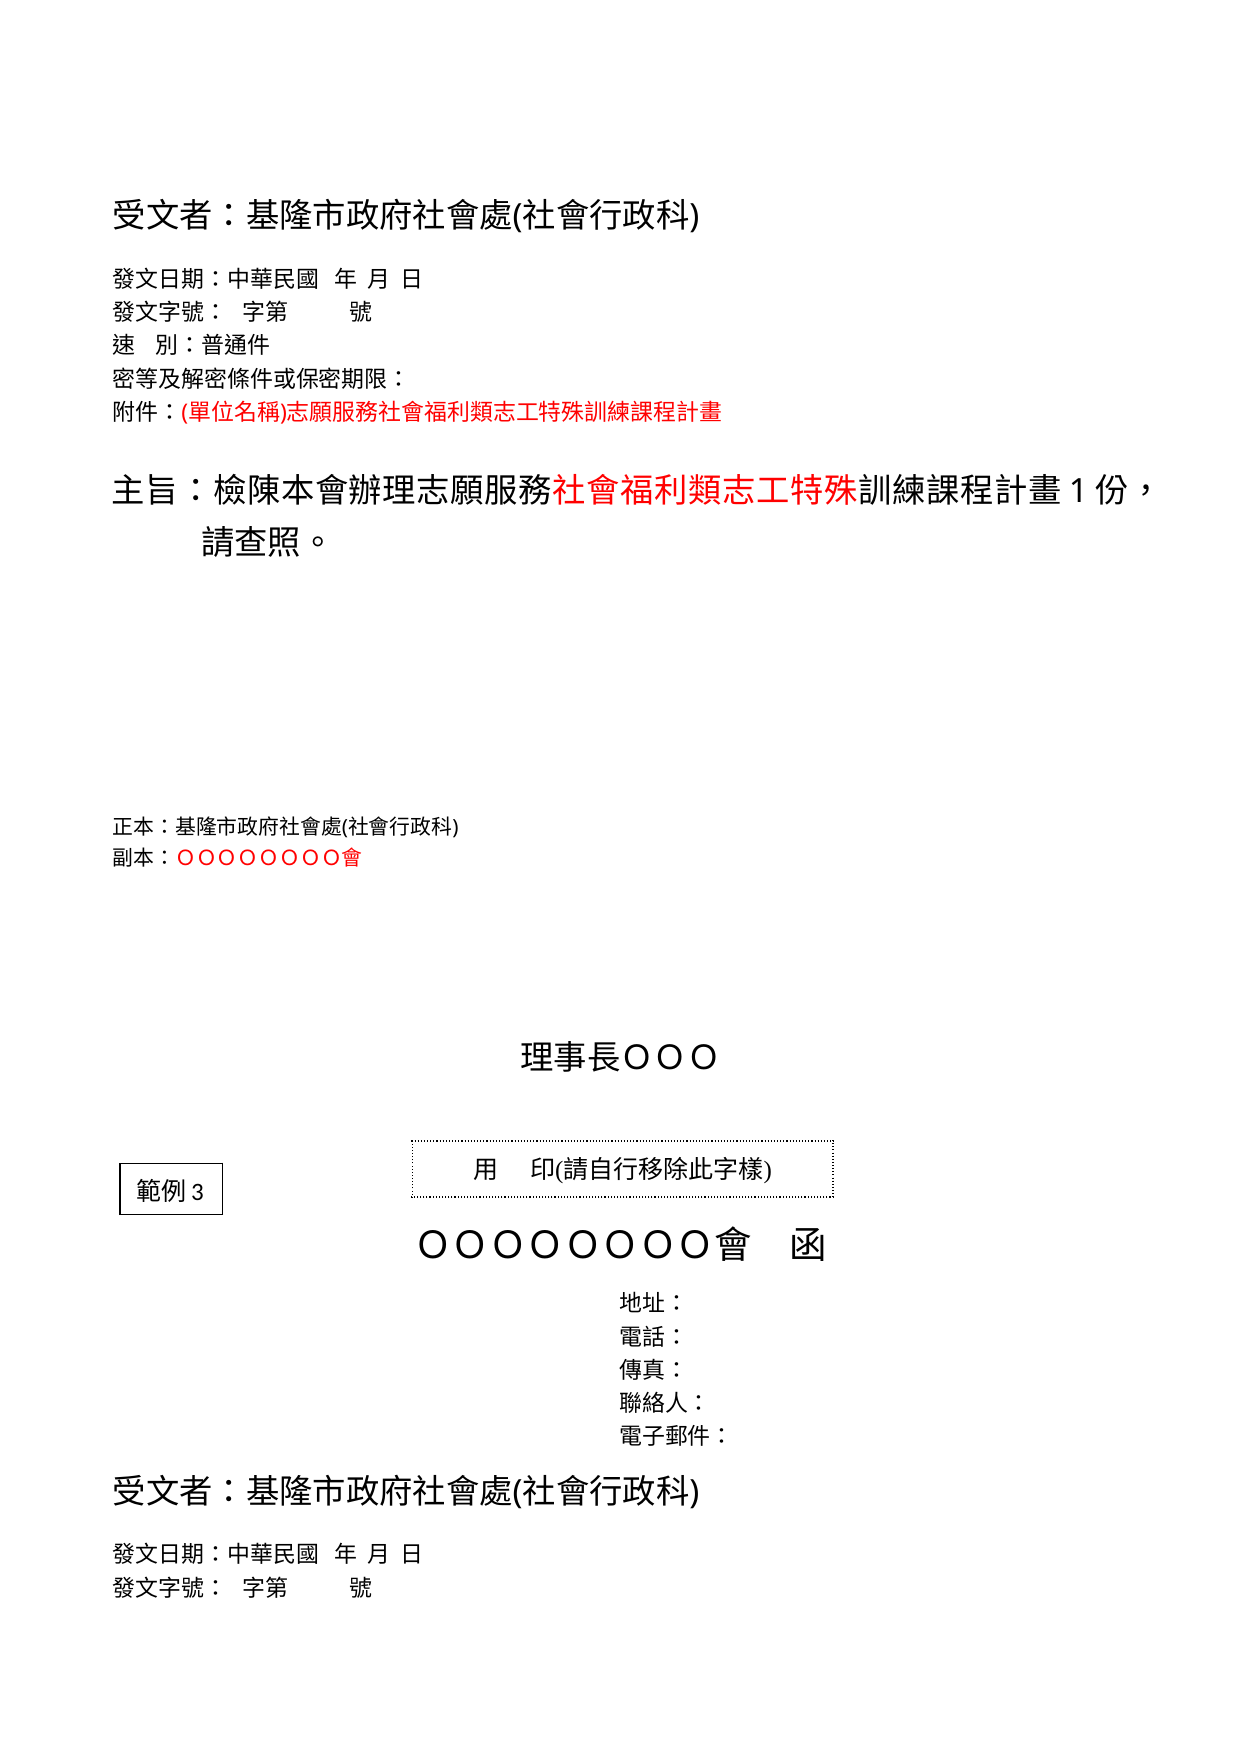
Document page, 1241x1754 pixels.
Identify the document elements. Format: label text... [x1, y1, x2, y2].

text 附件：(單位名稱)志願服務社會福利類志工特殊訓練課程計畫 [112, 394, 1128, 427]
text 主旨：檢陳本會辦理志願服務社會福利類志工特殊訓練課程計畫1份，請查照。 [111, 460, 1129, 564]
text 地址： [619, 1285, 1086, 1318]
text 用 印(請自行移除此字樣) [428, 1149, 817, 1185]
text 發文字號： 字第 號 [112, 294, 1128, 327]
text 傳真： [619, 1352, 1086, 1385]
text 受文者：基隆市政府社會處(社會行政科) [112, 181, 1128, 239]
text 正本：基隆市政府社會處(社會行政科) [112, 804, 1129, 842]
text 密等及解密條件或保密期限： [112, 360, 1128, 394]
text ＯＯＯＯＯＯＯＯ會 函 [112, 1215, 1128, 1269]
text 理事長ＯＯＯ [112, 1031, 1128, 1079]
text 發文字號： 字第 號 [112, 1569, 1128, 1603]
text 受文者：基隆市政府社會處(社會行政科) [112, 1457, 1128, 1515]
text 發文日期：中華民國 年 月 日 [112, 1536, 1128, 1569]
text 速 別：普通件 [112, 327, 1128, 360]
text [411, 1140, 834, 1198]
text 範例3 [136, 1171, 207, 1206]
text 電子郵件： [619, 1418, 1086, 1451]
text 副本：ＯＯＯＯＯＯＯＯ會 [112, 842, 1128, 872]
text 聯絡人： [619, 1385, 1086, 1418]
text 電話： [619, 1318, 1086, 1352]
text [121, 1164, 222, 1214]
text 發文日期：中華民國 年 月 日 [112, 260, 1128, 294]
